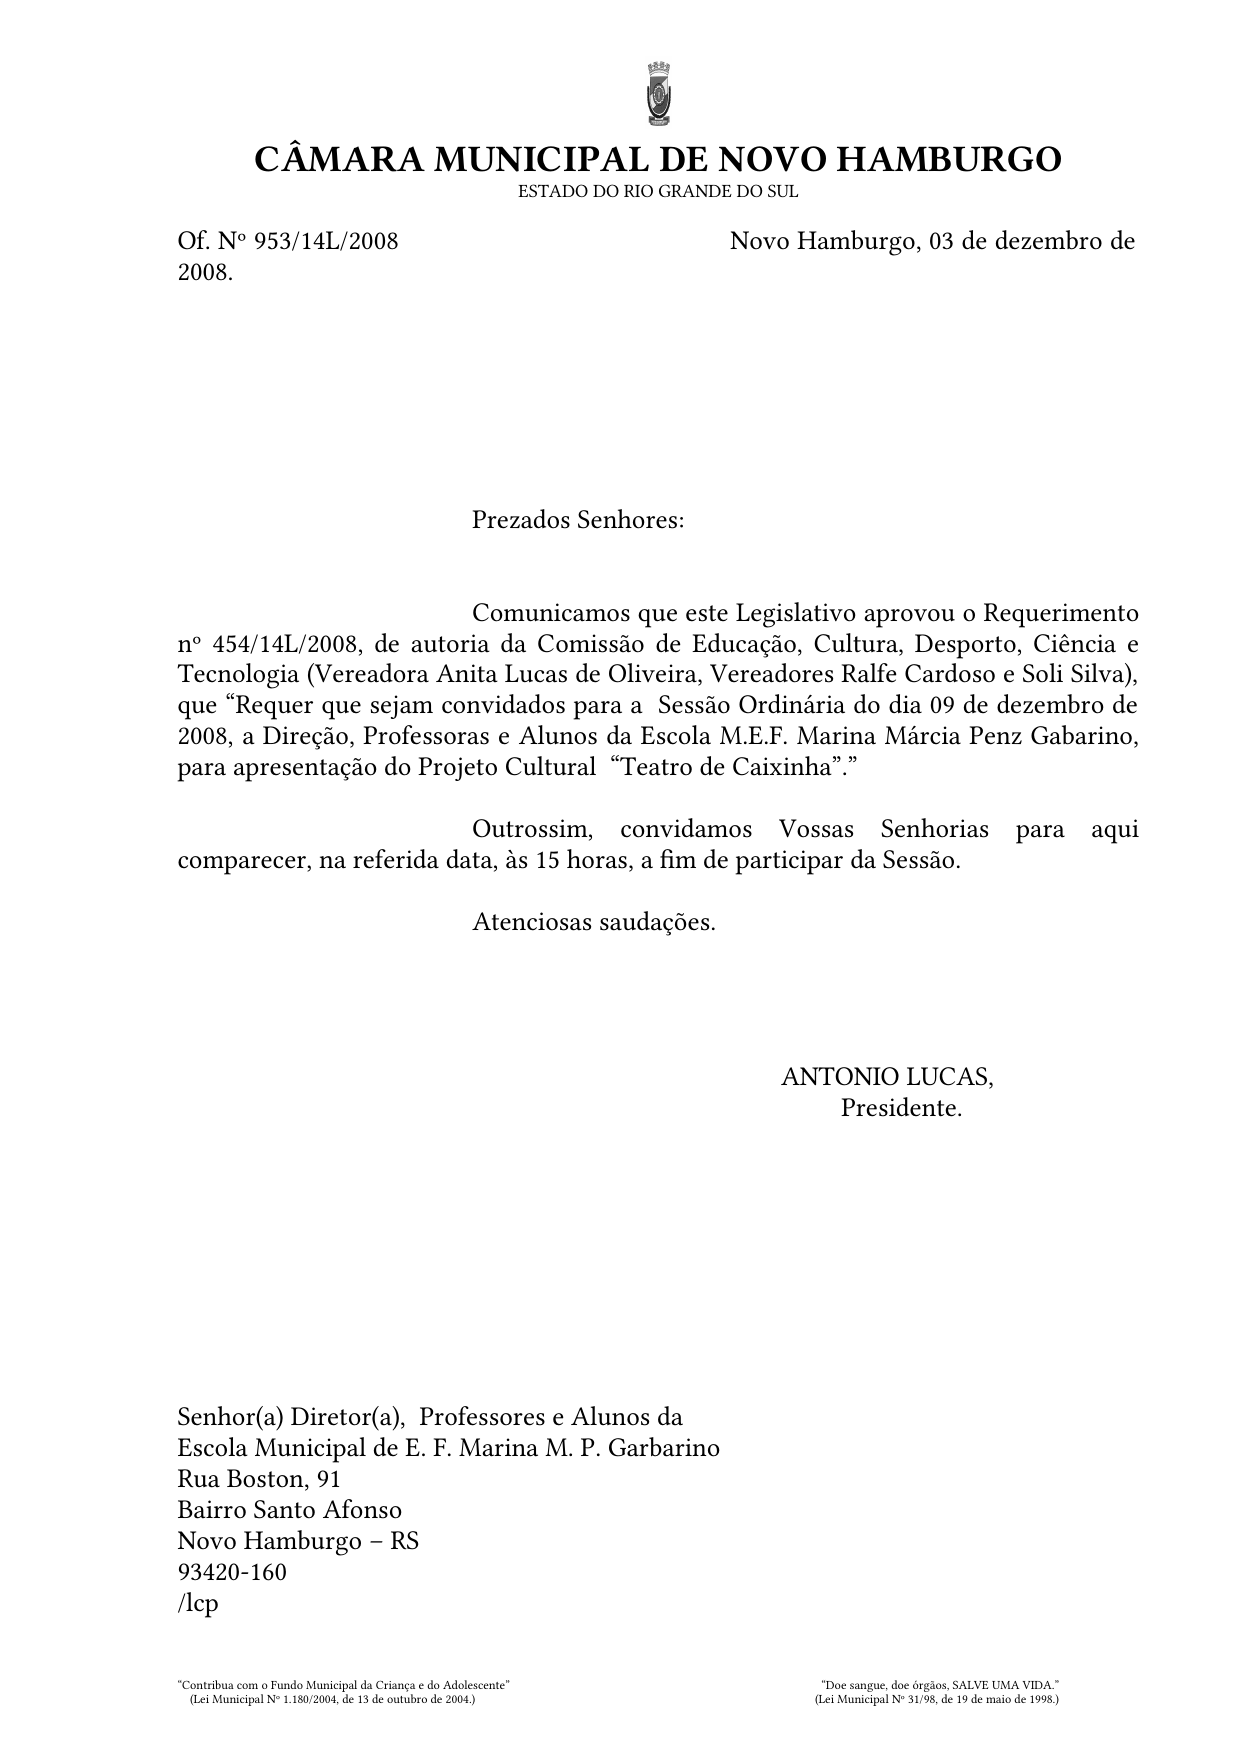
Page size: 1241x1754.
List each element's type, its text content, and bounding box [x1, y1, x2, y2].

text ANTONIO LUCAS, [767, 1061, 1140, 1092]
text Novo Hamburgo – RS [177, 1525, 1140, 1556]
text Atenciosas saudações. [177, 906, 1140, 937]
text Bairro Santo Afonso [177, 1494, 1140, 1525]
subtitle Senhor(a) Diretor(a), Professores e Alunos da [177, 1401, 1140, 1432]
text 93420-160 [177, 1556, 1140, 1587]
text Comunicamos que este Legislativo aprovou o Requerimento nº 454/14L/2008, de autoria da Comissão de Educação, Cultura, Desporto, Ciência e Tecnologia (Vereadora Anita Lucas de Oliveira, Vereadores Ralfe Cardoso e Soli Silva), que “Requer que sejam convidados para a Sessão Ordinária do dia 09 de dezembro de 2008, a Direção, Professoras e Alunos da Escola M.E.F. Marina Márcia Penz Gabarino, para apresentação do Projeto Cultural “Teatro de Caixinha”.” [177, 597, 1140, 782]
subtitle Of. Nº 953/14L/2008 Novo Hamburgo, 03 de dezembro de 2008. [177, 226, 1140, 287]
text Outrossim, convidamos Vossas Senhorias para aqui comparecer, na referida data, às 15 horas, a fim de participar da Sessão. [177, 813, 1140, 875]
text /lcp [177, 1587, 1140, 1618]
text Escola Municipal de E. F. Marina M. P. Garbarino [177, 1432, 1140, 1463]
text Rua Boston, 91 [177, 1463, 1140, 1494]
text Prezados Senhores: [177, 504, 1140, 535]
text Presidente. [767, 1092, 1140, 1123]
